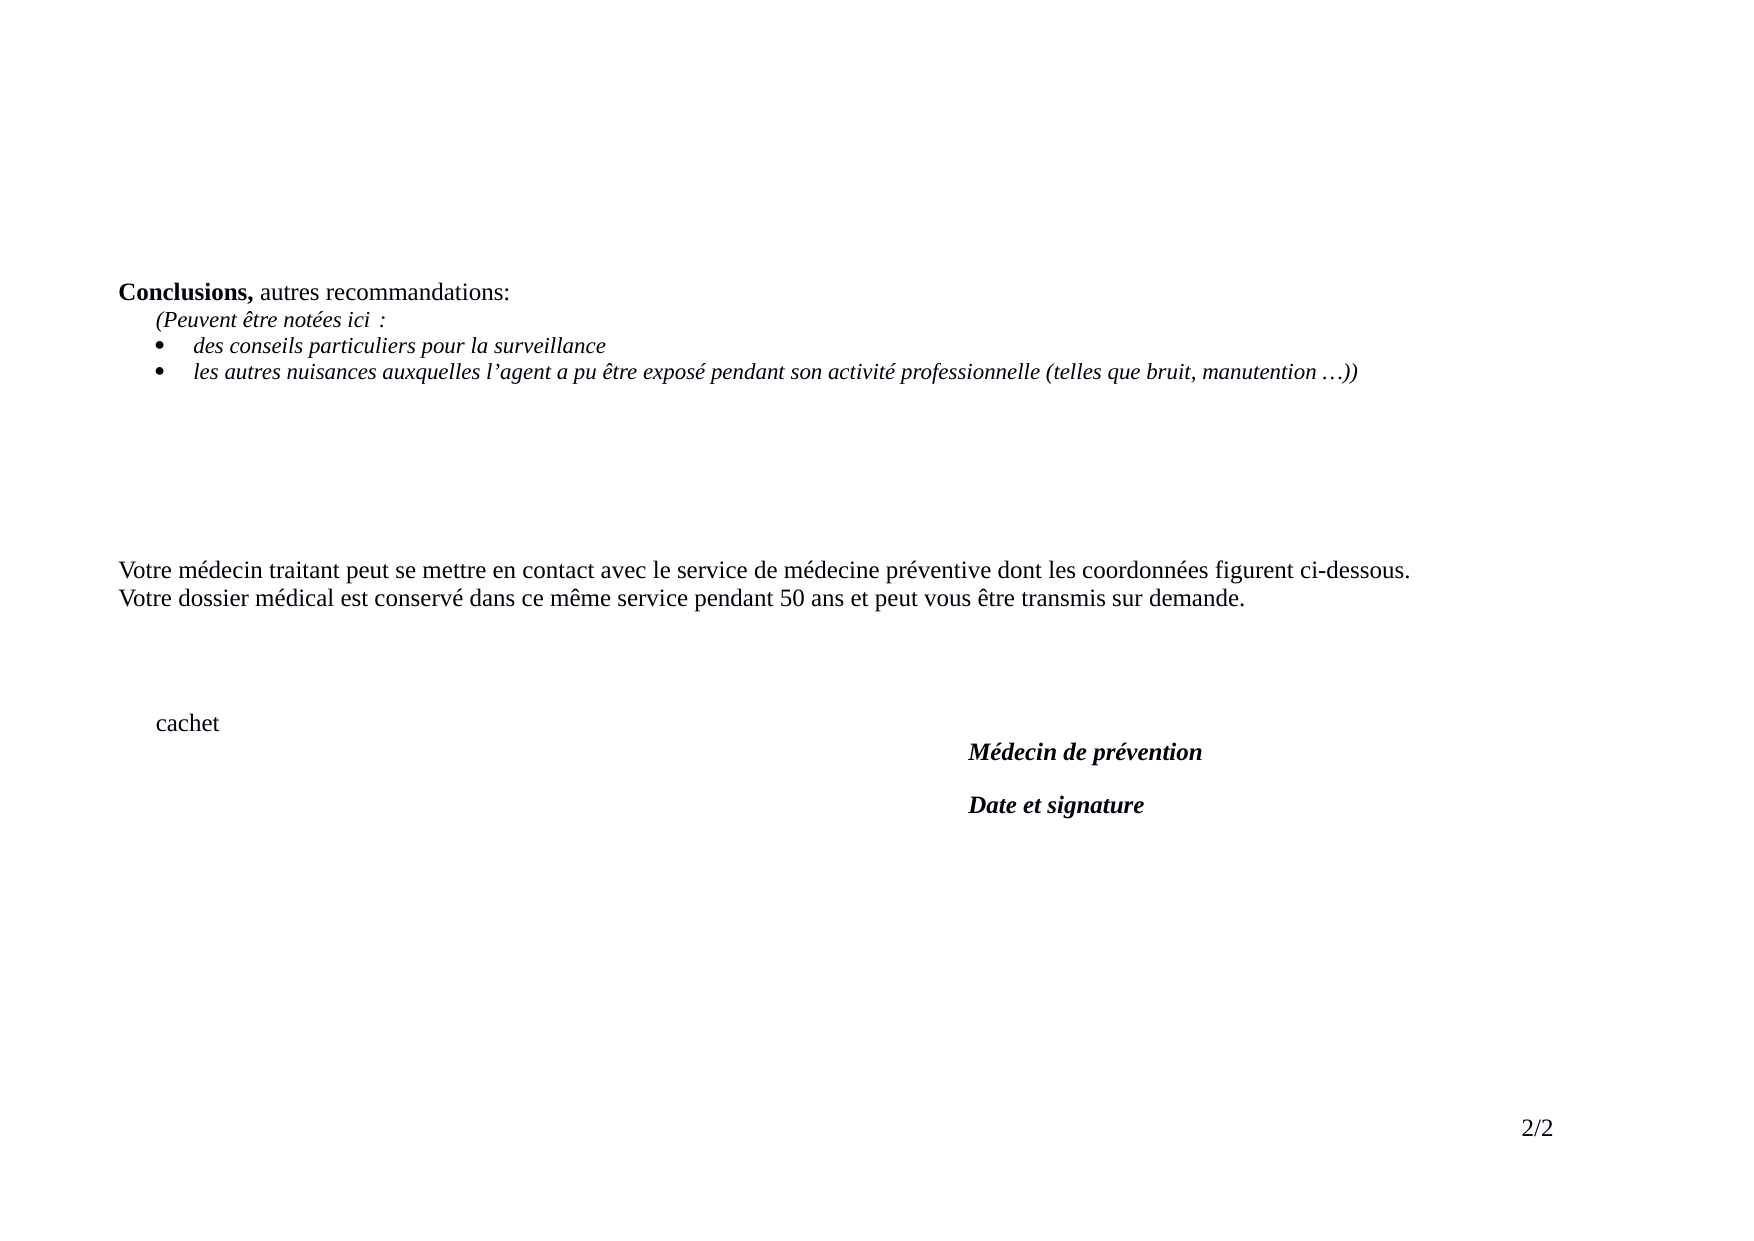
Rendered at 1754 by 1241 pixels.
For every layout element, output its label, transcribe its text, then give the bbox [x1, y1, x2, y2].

text Date et signature [156, 790, 1636, 819]
text cachet [156, 708, 1636, 737]
text Conclusions, autres recommandations: [118, 277, 1636, 306]
list des conseils particuliers pour la surveillance [156, 332, 1636, 358]
text Votre dossier médical est conservé dans ce même service pendant 50 ans et peut vous être transmis sur demande. [118, 583, 1636, 612]
list les autres nuisances auxquelles l’agent a pu être exposé pendant son activité professionnelle (telles que bruit, manutention …)) [156, 358, 1636, 385]
text Médecin de prévention [156, 737, 1636, 766]
text (Peuvent être notées ici : [156, 306, 1636, 332]
text Votre médecin traitant peut se mettre en contact avec le service de médecine préventive dont les coordonnées figurent ci-dessous. [118, 555, 1636, 583]
